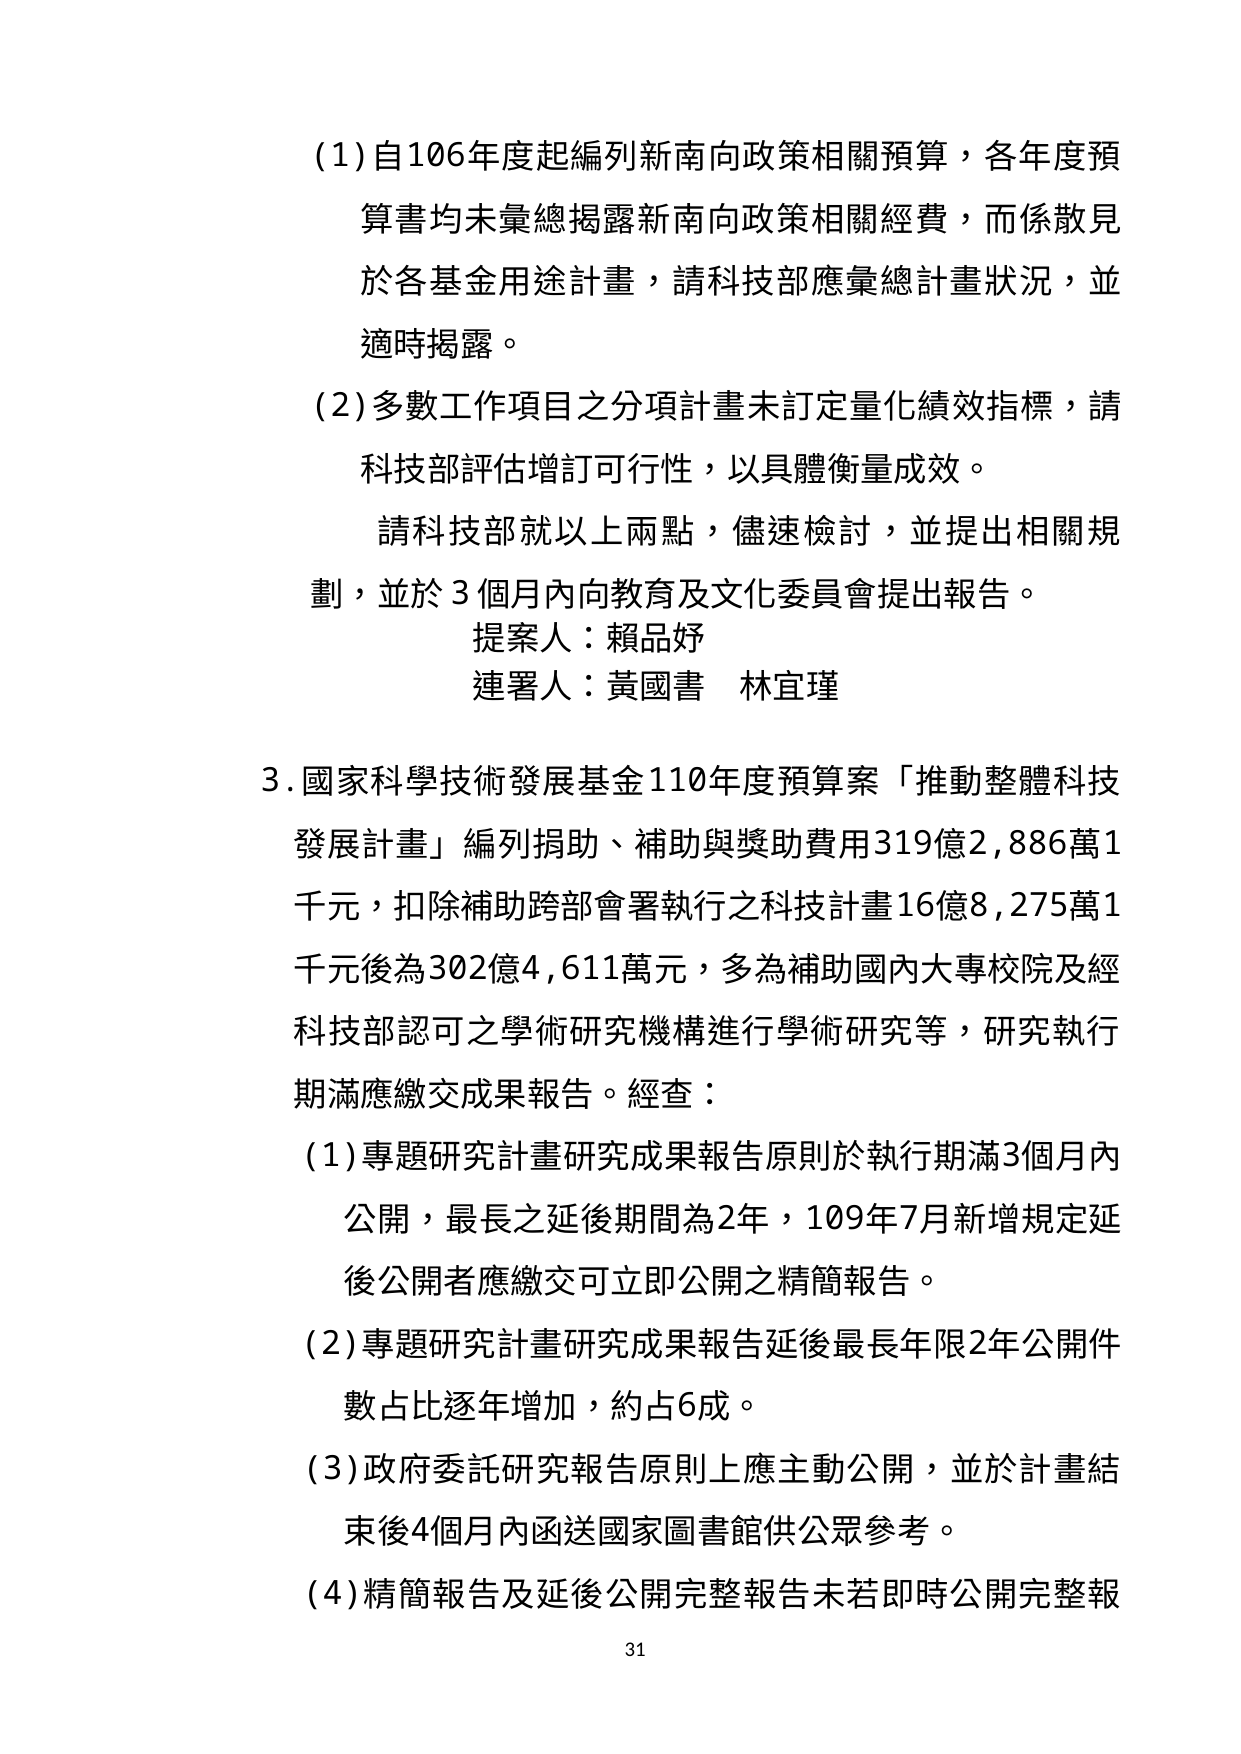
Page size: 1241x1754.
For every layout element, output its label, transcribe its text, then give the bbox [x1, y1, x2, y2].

text 3.國家科學技術發展基金110年度預算案「推動整體科技發展計畫」編列捐助、補助與獎助費用319億2,886萬1千元，扣除補助跨部會署執行之科技計畫16億8,275萬1千元後為302億4,611萬元，多為補助國內大專校院及經科技部認可之學術研究機構進行學術研究等，研究執行期滿應繳交成果報告。經查： [260, 737, 1122, 1112]
text (4)精簡報告及延後公開完整報告未若即時公開完整報 [260, 1550, 1122, 1612]
text 提案人：賴品妤 [473, 612, 1122, 660]
text 請科技部就以上兩點，儘速檢討，並提出相關規劃，並於3個月內向教育及文化委員會提出報告。 [310, 487, 1122, 612]
text (2)專題研究計畫研究成果報告延後最長年限2年公開件數占比逐年增加，約占6成。 [260, 1300, 1122, 1425]
text 連署人：黃國書 林宜瑾 [473, 660, 1122, 708]
text (2)多數工作項目之分項計畫未訂定量化績效指標，請科技部評估增訂可行性，以具體衡量成效。 [310, 362, 1122, 487]
text (1)專題研究計畫研究成果報告原則於執行期滿3個月內公開，最長之延後期間為2年，109年7月新增規定延後公開者應繳交可立即公開之精簡報告。 [260, 1112, 1122, 1300]
text (1)自106年度起編列新南向政策相關預算，各年度預算書均未彙總揭露新南向政策相關經費，而係散見於各基金用途計畫，請科技部應彙總計畫狀況，並適時揭露。 [310, 112, 1122, 362]
text (3)政府委託研究報告原則上應主動公開，並於計畫結束後4個月內函送國家圖書館供公眾參考。 [260, 1425, 1122, 1550]
